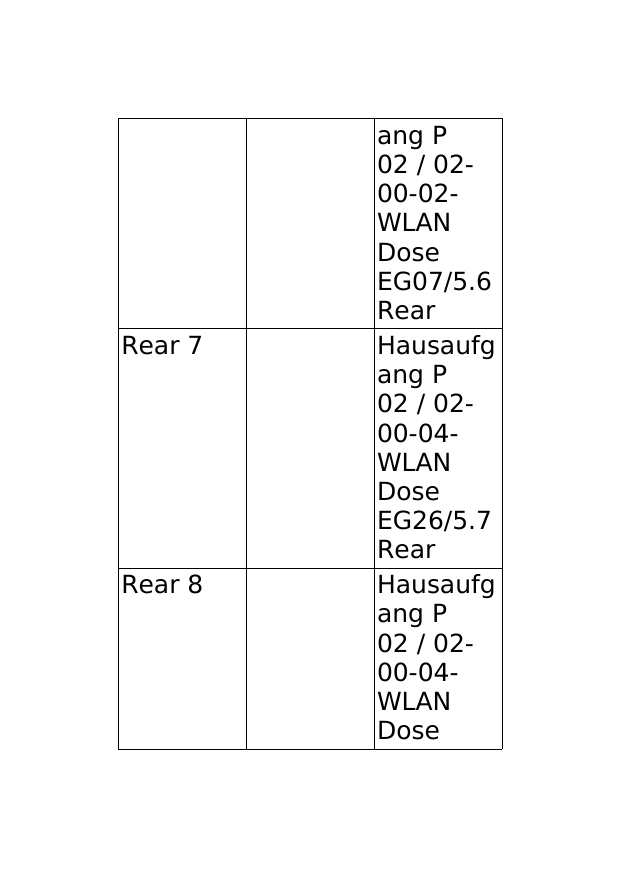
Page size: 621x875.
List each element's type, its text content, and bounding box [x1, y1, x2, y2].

table_cell [247, 329, 374, 567]
table_cell ang P 02 / 02-00-02-WLAN Dose EG07/5.6 Rear [375, 119, 502, 328]
table_cell Hausaufgang P 02 / 02-00-04-WLAN Dose [375, 569, 502, 748]
table_cell Rear 8 [119, 569, 246, 748]
table_cell [247, 569, 374, 748]
table_cell [247, 119, 374, 328]
table_cell Rear 7 [119, 329, 246, 567]
table_cell Hausaufgang P 02 / 02-00-04-WLAN Dose EG26/5.7 Rear [375, 329, 502, 567]
table_cell [119, 119, 246, 328]
